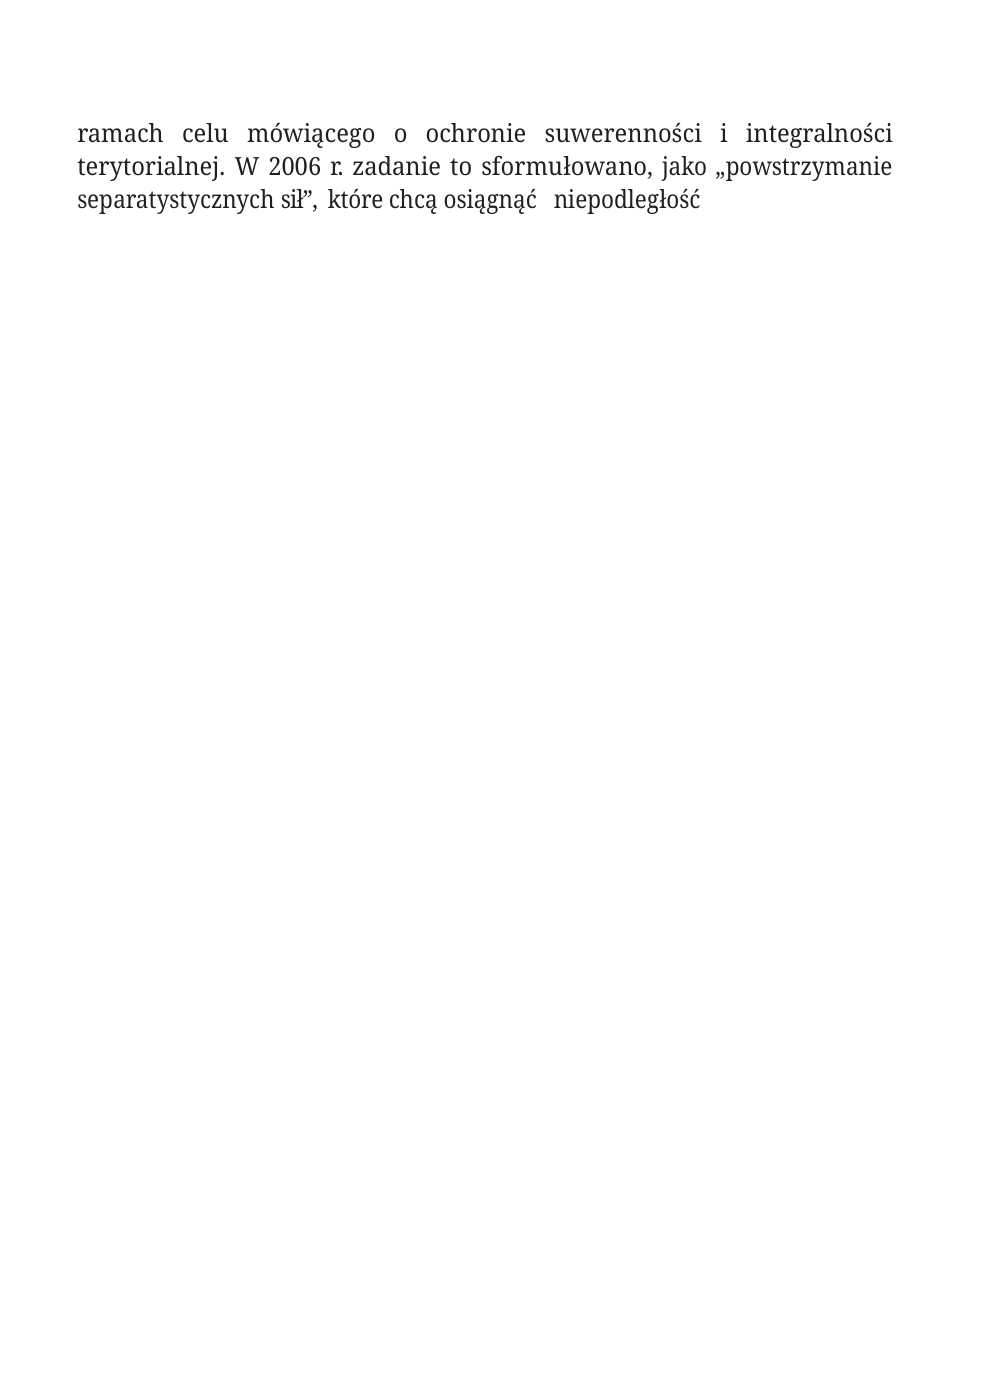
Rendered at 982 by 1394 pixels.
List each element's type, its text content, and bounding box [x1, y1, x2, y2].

text ramach celu mówiącego o ochronie suwerenności i integralności terytorialnej. W 2006 r. zadanie to sformułowano, jako „powstrzymanie separatystycznych sił”, które chcą osiągnąć niepodległość [77, 115, 893, 215]
